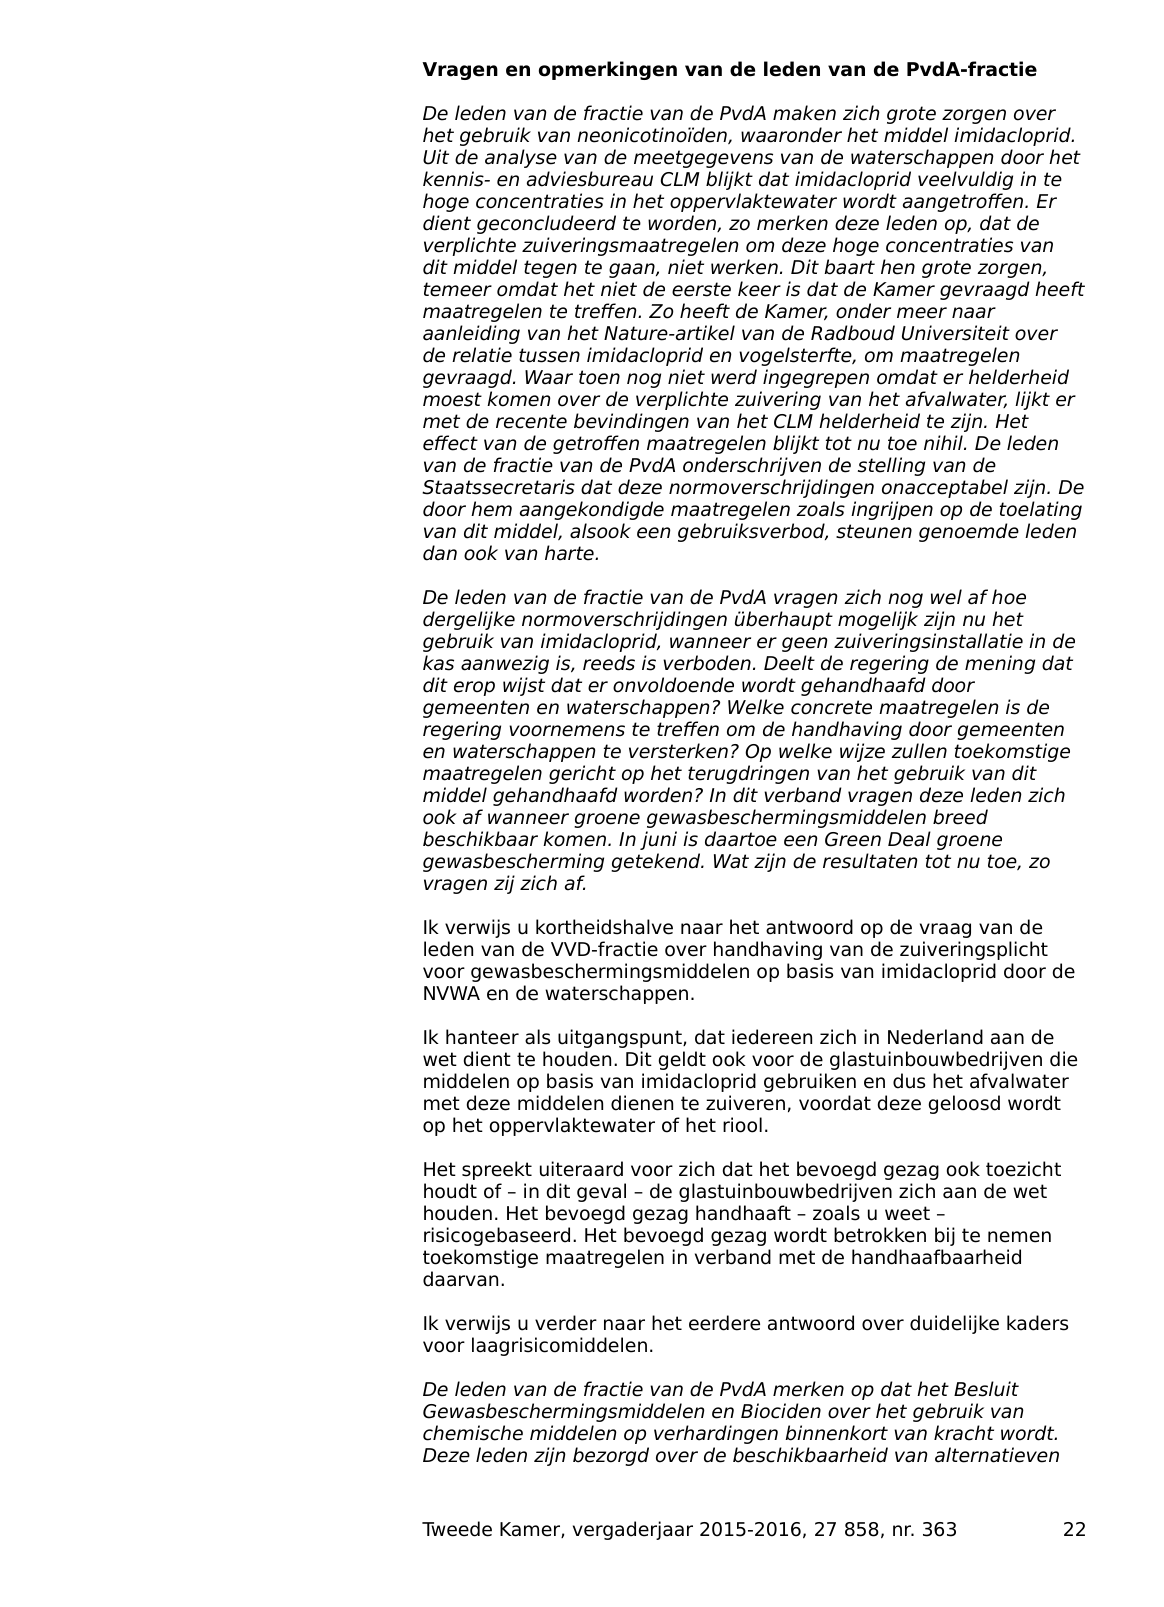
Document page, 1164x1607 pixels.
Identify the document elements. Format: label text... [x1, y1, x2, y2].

text Ik verwijs u verder naar het eerdere antwoord over duidelijke kaders voor laagrisicomiddelen. [422, 1313, 1087, 1357]
text Het spreekt uiteraard voor zich dat het bevoegd gezag ook toezicht houdt of – in dit geval – de glastuinbouwbedrijven zich aan de wet houden. Het bevoegd gezag handhaaft – zoals u weet – risicogebaseerd. Het bevoegd gezag wordt betrokken bij te nemen toekomstige maatregelen in verband met de handhaafbaarheid daarvan. [422, 1159, 1087, 1291]
text Ik verwijs u kortheidshalve naar het antwoord op de vraag van de leden van de VVD-fractie over handhaving van de zuiveringsplicht voor gewasbeschermingsmiddelen op basis van imidacloprid door de NVWA en de waterschappen. [422, 917, 1087, 1005]
text De leden van de fractie van de PvdA merken op dat het Besluit Gewasbeschermingsmiddelen en Biociden over het gebruik van chemische middelen op verhardingen binnenkort van kracht wordt. Deze leden zijn bezorgd over de beschikbaarheid van alternatieven [422, 1379, 1087, 1467]
text De leden van de fractie van de PvdA vragen zich nog wel af hoe dergelijke normoverschrijdingen überhaupt mogelijk zijn nu het gebruik van imidacloprid, wanneer er geen zuiveringsinstallatie in de kas aanwezig is, reeds is verboden. Deelt de regering de mening dat dit erop wijst dat er onvoldoende wordt gehandhaafd door gemeenten en waterschappen? Welke concrete maatregelen is de regering voornemens te treffen om de handhaving door gemeenten en waterschappen te versterken? Op welke wijze zullen toekomstige maatregelen gericht op het terugdringen van het gebruik van dit middel gehandhaafd worden? In dit verband vragen deze leden zich ook af wanneer groene gewasbeschermingsmiddelen breed beschikbaar komen. In juni is daartoe een Green Deal groene gewasbescherming getekend. Wat zijn de resultaten tot nu toe, zo vragen zij zich af. [422, 587, 1087, 895]
text De leden van de fractie van de PvdA maken zich grote zorgen over het gebruik van neonicotinoïden, waaronder het middel imidacloprid. Uit de analyse van de meetgegevens van de waterschappen door het kennis- en adviesbureau CLM blijkt dat imidacloprid veelvuldig in te hoge concentraties in het oppervlaktewater wordt aangetroffen. Er dient geconcludeerd te worden, zo merken deze leden op, dat de verplichte zuiveringsmaatregelen om deze hoge concentraties van dit middel tegen te gaan, niet werken. Dit baart hen grote zorgen, temeer omdat het niet de eerste keer is dat de Kamer gevraagd heeft maatregelen te treffen. Zo heeft de Kamer, onder meer naar aanleiding van het Nature-artikel van de Radboud Universiteit over de relatie tussen imidacloprid en vogelsterfte, om maatregelen gevraagd. Waar toen nog niet werd ingegrepen omdat er helderheid moest komen over de verplichte zuivering van het afvalwater, lijkt er met de recente bevindingen van het CLM helderheid te zijn. Het effect van de getroffen maatregelen blijkt tot nu toe nihil. De leden van de fractie van de PvdA onderschrijven de stelling van de Staatssecretaris dat deze normoverschrijdingen onacceptabel zijn. De door hem aangekondigde maatregelen zoals ingrijpen op de toelating van dit middel, alsook een gebruiksverbod, steunen genoemde leden dan ook van harte. [422, 103, 1087, 565]
subtitle Vragen en opmerkingen van de leden van de PvdA-fractie [422, 59, 1087, 81]
text Ik hanteer als uitgangspunt, dat iedereen zich in Nederland aan de wet dient te houden. Dit geldt ook voor de glastuinbouwbedrijven die middelen op basis van imidacloprid gebruiken en dus het afvalwater met deze middelen dienen te zuiveren, voordat deze geloosd wordt op het oppervlaktewater of het riool. [422, 1027, 1087, 1137]
